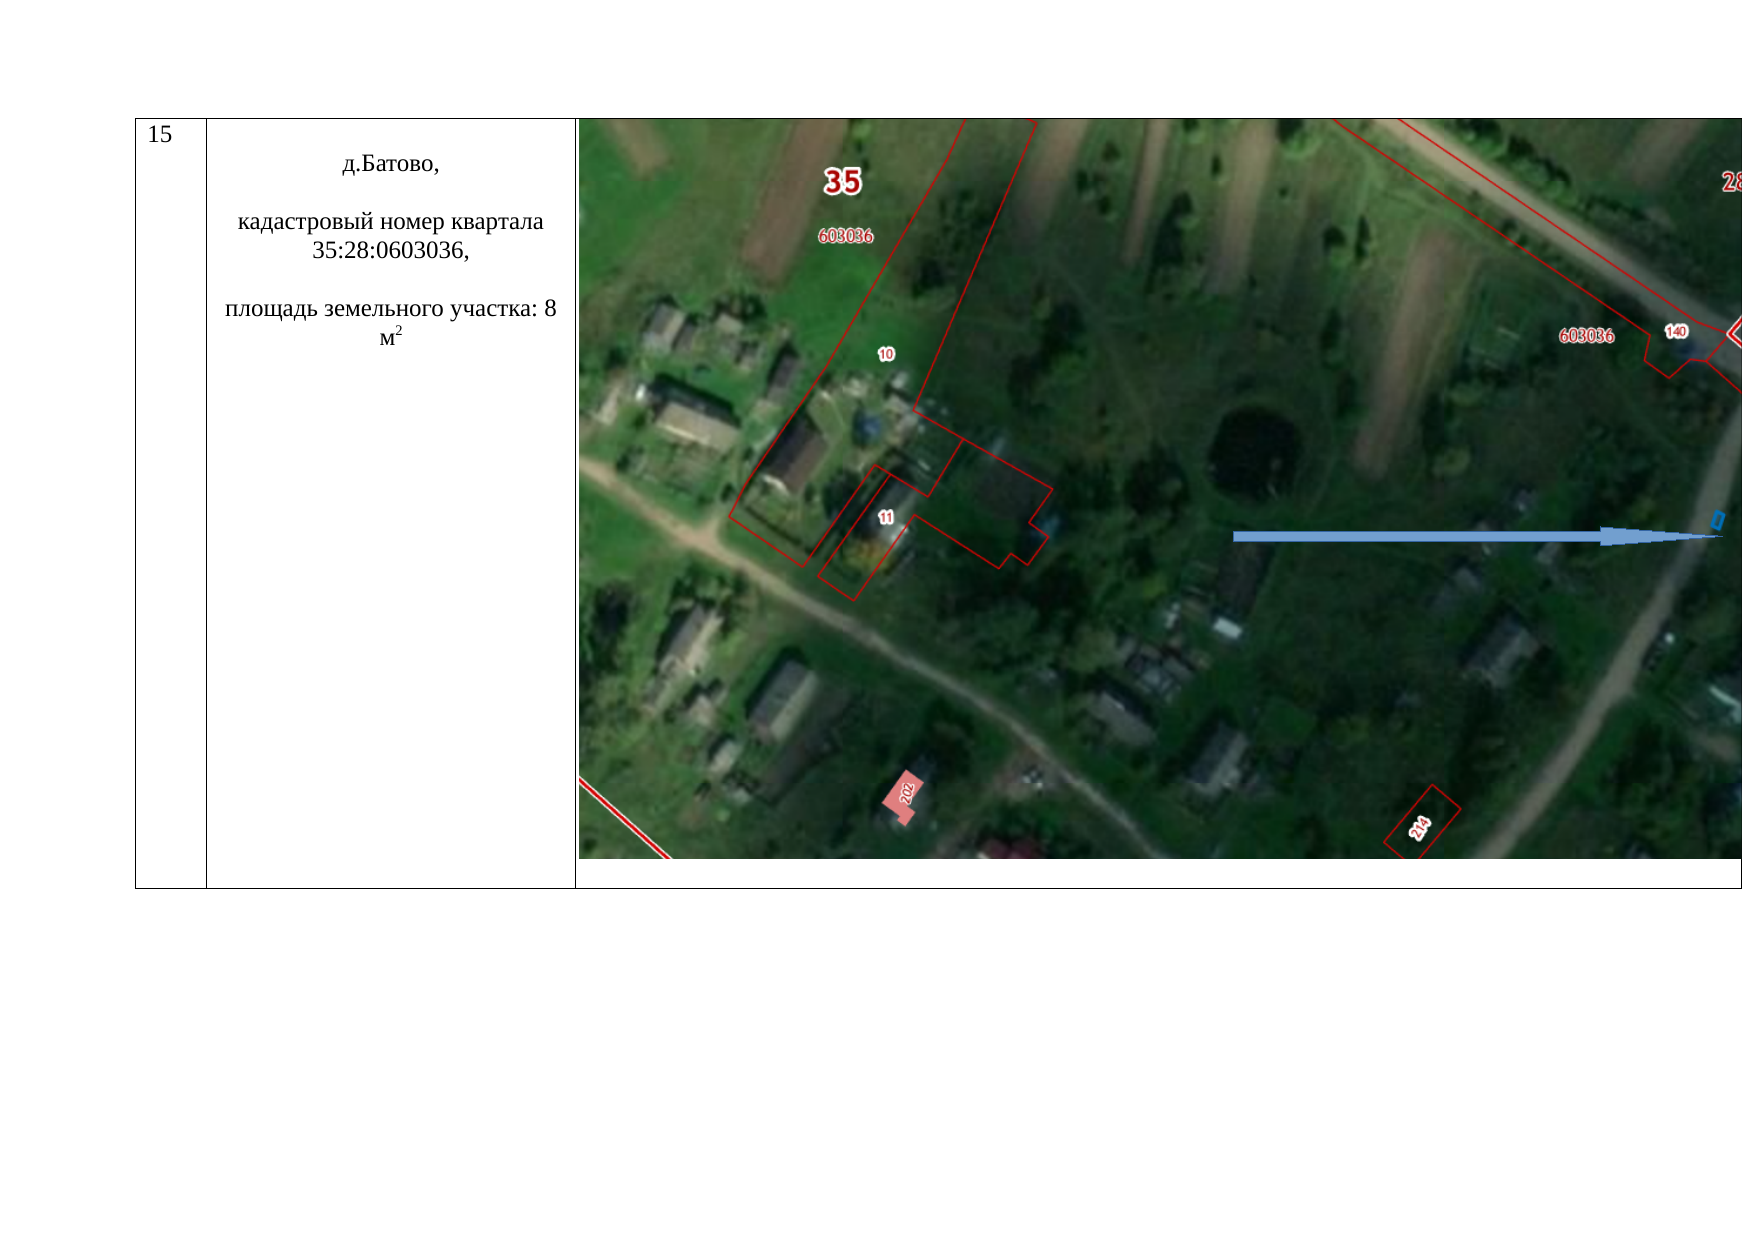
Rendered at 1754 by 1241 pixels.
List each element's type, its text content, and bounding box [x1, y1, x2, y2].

table_header 15 [136, 119, 206, 887]
table_header [576, 119, 1741, 887]
picture [579, 119, 1742, 859]
table_header д.Батово, кадастровый номер квартала 35:28:0603036, площадь земельного участка: 8 м2 [207, 119, 575, 887]
